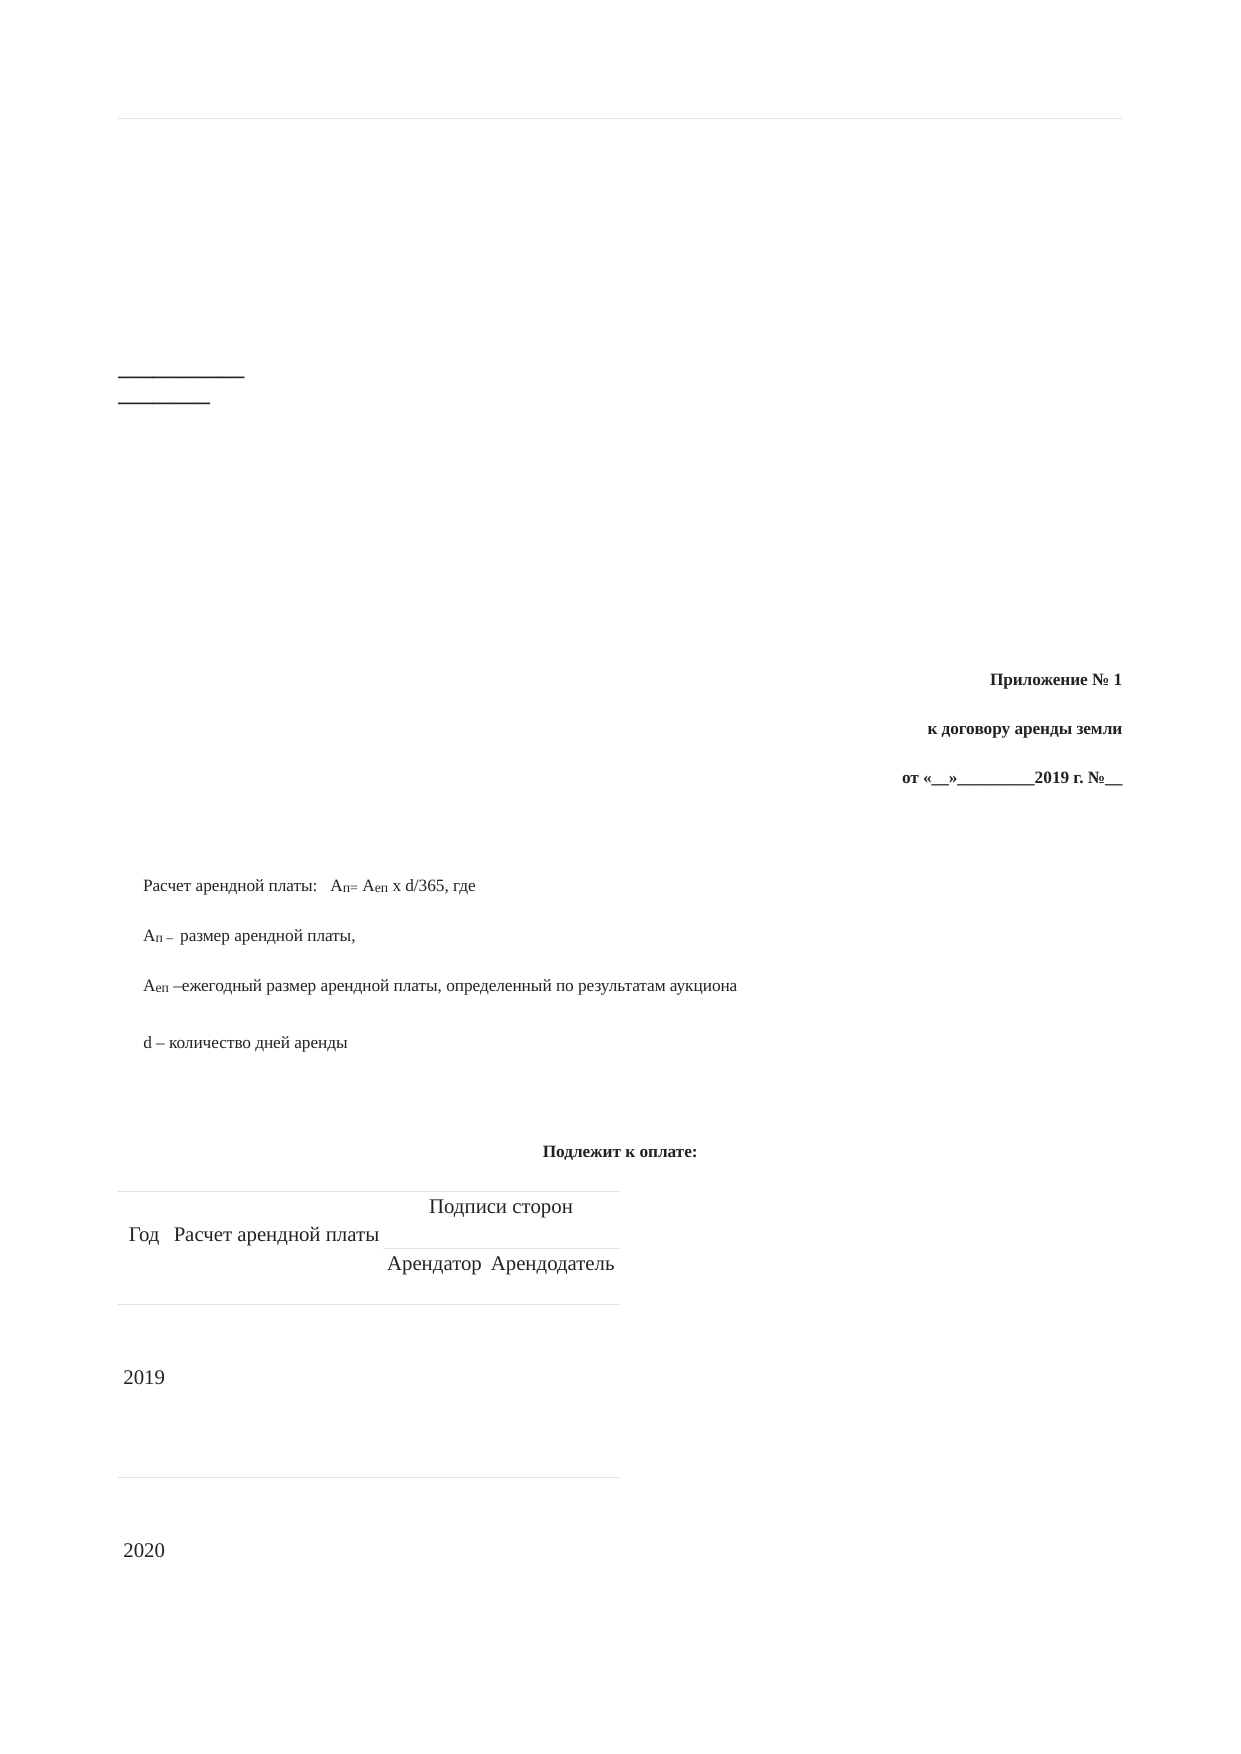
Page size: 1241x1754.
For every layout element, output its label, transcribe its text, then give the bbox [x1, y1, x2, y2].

table_cell Арендодатель [486, 1249, 619, 1304]
table_cell Арендатор [383, 1249, 486, 1304]
table_header Год [118, 1192, 170, 1304]
table_cell ___________________ [118, 119, 270, 494]
table_cell 2020 [118, 1478, 170, 1597]
table_cell ИЗВЕЩЕНИЕ Администрация муниципального образования «Вяземский район» Смоленской области сообщает о проведении аукциона на право заключения договоров аренды земельных участков. 1. Организатор аукциона - комитет имущественных отношений Администрации муниципального образования «Вяземский район» Смоленской области, 215110, Смоленская область, г. Вязьма, ул. 25 Октября, д. 11. 2. Место и дата проведения аукциона: Смоленская область, г. Вязьма, ул. 25 Октября, д. 11, здание Администрации, актовый зал, 26 июля 2019 года в 10 час. 00 мин. 3. Форма торгов: открытый аукцион по составу участников и по форме подачи предложений о цене. Аукцион проводится в соответствии со ст. 39.11, 39.12 Земельного кодекса Российской Федерации. 4. Предмет аукциона: 4.1. ЛОТ № 1: право заключения договора аренды земельного участка, кадастровый номер 67:02:0010136:62, площадь 1000 кв. м, местоположение: Смоленская область, г. Вязьма, категория земель – земли населенных пунктов, разрешенное использование земельного участка: для индивидуального жилищного строительства. 4.1.1. Решение о проведении аукциона - постановление Администрации муниципального образования «Вяземский район» Смоленской области от 23.11.2018 №2206. 4.1.2. Участок не обременен правами других лиц. 4.1.3. Максимально и (или) минимально допустимые параметры разрешенного строительства объекта капитального строительства определяются в соответствии с Градостроительным планом земельного участка № 67502101-002614, выданным 21.09.2018. Минимальные отступы от границ земельного участка в целях определения мест допустимого размещения зданий, строений, сооружений, за пределами которых запрещено строительство зданий, строений, сооружений – 3м. и 5м. Предельная высота зданий, строений, сооружений – 12м. Максимальный процент застройки в границах земельного участка – 65%. 4.1.4. Подключение объекта капитального строительства к газораспределительной сети возможно. Максимальная технически возможная подключаемая нагрузка сети в точке подключения: 5 м3/ч. Ориентировочное расстояние от точки подключения до границы земельного участка: 0,2 км. Срок подключения к сети: 2 года с момента начала строительства объекта. Ориентировочная стоимость подключения объекта (по индивидуальному проекту в ценах 2018 года): 0,4 млн.руб. (Технические условия, выданные филиалом АО «Газпром газораспределение Смоленск» в г. Вязьма от 08.11.2018 № 147). Возможность подключения объекта капитального строительства к централизованным сетям водоснабжения отсутствует. (Письмо, выданное ООО «Строй Рем Сервис» от 15.08.2018 № 375). Возможность подключения объекта капитального строительства к централизованным сетям водоотведения отсутствует. (Письмо, выданное ООО «Очистные системы» от 15.08.2018 № 743). Порядок определения и предоставления технических условий по технологическому присоединению к электросетям определен Постановлением Правительства Российской Федерации от 27.12.2004 № 861. Сведения о величине предельной свободной мощности и расположения центров питания 35-110 кВ на карте доступны на сайте МРСК Центра www/mrsk-1.ru. Размер платы за технологическое присоединение рассчитывается по тарифам, утвержденным Департаментом Смоленской области по энергетике, энергоэффективности, тарифной политике на текущий период регулирования. Срок осуществления технологического присоединения указывается в договоре технологического присоединения, исчисляется со дня заключения договора и зависит от мощности присоединяемых объектов. (Письмо филиала ПАО «МРСК Центра» - «Смоленскэнерго» от 17.09.2018 № МР1-СМ/40/6400). Уточненные технические условия должны быть получены арендатором в соответствии с разработанным им проектом, утвержденным в соответствии с действующим законодательством. Плата за подключение определяется на основании действующего законодательства и выдается арендатору после предоставления в специализированные организации пакета документов на получение уточненных технических условий. 4.2. ЛОТ № 2 право заключения договора аренды земельного участка, кадастровый номер 67:02:0010136:79, площадь 1000 кв. м, местоположение: Смоленская область, г. Вязьма, категория земель – земли населенных пунктов, разрешенное использование земельного участка: для индивидуального жилищного строительства. 4.2.1. Решение о проведении аукциона - постановление Администрации муниципального образования «Вяземский район» Смоленской области от 22.11.2018 № 2199. 4.2.2. Участок не обременен правами других лиц. 4.2.3. Максимально и (или) минимально допустимые параметры разрешенного строительства объекта капитального строительства определяются в соответствии с Градостроительным планом земельного участка № 67502101-002615, выданным 21.09.2018. Минимальные отступы от границ земельного участка в целях определения мест допустимого размещения зданий, строений, сооружений, за пределами которых запрещено строительство зданий, строений, сооружений – 3м. и 5м. Предельная высота зданий, строений, сооружений – 12м. Максимальный процент застройки в границах земельного участка – 65%. 4.2.4. Подключение объекта капитального строительства к газораспределительной сети возможно. Максимальная технически возможная подключаемая нагрузка сети в точке подключения: 5 м3/ч. Ориентировочное расстояние от точки подключения до границы земельного участка: 0,2 км. Срок подключения к сети: 2 года с момента начала строительства объекта. Ориентировочная стоимость подключения объекта (по индивидуальному проекту в ценах 2018 года): 0,4 млн.руб. (Технические условия, выданные филиалом АО «Газпром газораспределение Смоленск» в г. Вязьма от 08.11.2018 № 146). Возможность подключения объекта капитального строительства к централизованным сетям водоснабжения отсутствует. (Письмо, выданное ООО «Строй Рем Сервис» от 15.08.2018 № 375). Возможность подключения объекта капитального строительства к централизованным сетям водоотведения отсутствует. (Письмо, выданное ООО «Очистные системы» от 15.08.2018 № 743). Порядок определения и предоставления технических условий по технологическому присоединению к электросетям определен Постановлением Правительства Российской Федерации от 27.12.2004 № 861. Сведения о величине предельной свободной мощности и расположения центров питания 35-110 кВ на карте доступны на сайте МРСК Центра www/mrsk-1.ru. Размер платы за технологическое присоединение рассчитывается по тарифам, утвержденным Департаментом Смоленской области по энергетике, энергоэффективности, тарифной политике на текущий период регулирования. Срок осуществления технологического присоединения указывается в договоре технологического присоединения, исчисляется со дня заключения договора и зависит от мощности присоединяемых объектов. Срок действия технических условий составляет 2 года. (Письмо филиала ПАО «МРСК Центра» - «Смоленскэнерго» от 17.09.2018 № МР1-СМ/40/6403). Уточненные технические условия должны быть получены арендатором в соответствии с разработанным им проектом, утвержденным в соответствии с действующим законодательством. Плата за подключение определяется на основании действующего законодательства и выдается арендатору после предоставления в специализированные организации пакета документов на получение уточненных технических условий. 5. Срок аренды – 10 лет. 6. Осмотр земельных участков осуществляется претендентами самостоятельно, а при необходимости с привлечением работника Администрации МО «Вяземский район» Смоленской области, в согласованное с данным работником время. 7. Начальная цена предмета аукциона: 7.1. По ЛОТУ № 1 – 22 371 (двадцать две тысячи триста семьдесят один) рубль. 7.2. По ЛОТУ № 2 – 22 371 (двадцать две тысячи триста семьдесят один) рубль. 8. «Шаг аукциона»: 8.1. По ЛОТУ № 1 - 670 (шестьсот семьдесят) рублей. 8.2. По ЛОТУ № 2 – 670 (шестьсот семьдесят) рублей. 9. В обеспечение обязательств по оплате права заключения договора аренды земельного участка претенденты вносят задаток в размере: 9.1. По ЛОТУ № 1 - 4 475 (четыре тысячи четыреста семьдесят пять) рублей без учета НДС. 9.2. По ЛОТУ № 2 – 4 475 (четыре тысячи четыреста семьдесят пять) рублей без учета НДС. Задаток перечисляется на расчетный счет Организатора аукциона по следующим реквизитам: УФК по Смоленской области (комитет имущественных отношений Администрации муниципального образования «Вяземский район» Смоленской области л/с 05633D00450) ИНН 6722000650, КПП 672201001, расчетный счет 40302810545253020001 Отделение Смоленск город Смоленск БИК 046614001. Задаток должен поступить на указанный счет не позднее 22 июля 2019 года до 13-00. В течение трех рабочих дней со дня подписания протокола о результатах аукциона организатор аукциона обязан возвратить задатки лицам, участвовавшим в аукционе, но не победившим в нем. 10. Заявки подаются по форме согласно приложению № 1. Прием заявок и документов осуществляется в рабочие дни с 9-00 до 13-00 и с 14-00 до 16-30 по московскому времени по адресу: Смоленская область, г. Вязьма, ул. 25 Октября, д. 11, здание Администрации, комитет имущественных отношений, каб. 411, 4-й этаж. Контактные телефоны: 8(48131) 4-22-43, 2-37-91. Один заявитель имеет право подать только одну заявку. Дата начала приема заявок на участие в аукционе: 21 июля 2019 г. Дата и время окончания приема заявок на участие в аукционе: 22 июля 2019 г. в 13-00. Заявки подаются и принимаются одновременно с полным комплектом требуемых для участия в аукционе документов. Каждая заявка, поступившая в установленный срок, регистрируется организатором в журнале регистрации заявок на участие в аукционе в порядке их поступления. Заявка на участие в аукционе, поступившая по истечении срока приема заявок, возвращается заявителю в день ее поступления. Заявитель имеет право отозвать принятую организатором аукциона заявку на участие в аукционе до дня окончания срока приема заявок, уведомив об этом в письменной форме организатора аукциона. Организатор аукциона обязан возвратить заявителю внесенный им задаток в течение трех рабочих дней со дня поступления уведомления об отзыве заявки. В случае отзыва заявки заявителем позднее дня окончания срока приема заявок задаток возвращается в порядке, установленном для участников аукциона. 23 июля 2019 г. в 10-30 по московскому времени по адресу: Смоленская область, г. Вязьма, ул. 25 Октября, д. 11, здание Администрации, комитет имущественных отношений, каб. 411, 4-й этаж, организатор аукциона рассматривает заявки и документы претендентов, устанавливает факт поступления от претендентов задатков на основании выписки (выписок) с соответствующего счета (счетов). По результатам рассмотрения документов организатор аукциона принимает решение о признании претендентов участниками аукциона или об отказе в допуске претендентов к участию в аукционе, которое оформляется протоколом. 11. Перечень документов, подаваемых претендентами: 1) заявка на участие в аукционе по установленной форме согласно приложению № 1 (в двух экземплярах); 2) копии документов, удостоверяющих личность заявителя (для граждан); 3) надлежащим образом заверенный перевод на русский язык документов о государственной регистрации юридического лица в соответствии с законодательством иностранного государства в случае, если заявителем является иностранное юридическое лицо; 4) платежный документ с отметкой банка об исполнении, подтверждающий внесение претендентом задатка. 12. Аукцион начинается в установленный в настоящем извещении день, час и месте. Победителем аукциона признается участник, предложивший наибольший размер ежегодной арендной платы за земельный участок. Результаты аукциона оглашаются 26 июля 2019 по адресу: Смоленская область, г. Вязьма, ул. 25 Октября, д. 11, здание Администрации, актовый зал, всем присутствующим на аукционе и оформляются протоколом о результатах аукциона. Уполномоченный орган направляет победителю аукциона или единственному принявшему участие в аукционе его участнику три экземпляра подписанного проекта договора аренды земельного участка в десятидневный срок со дня составления протокола о результатах аукциона. При этом размер ежегодной арендной платы по договору аренды земельного участка определяется в размере, предложенном победителем аукциона, или в случае заключения указанного договора с единственным принявшим участие в аукционе его участником устанавливается в размере, равном начальной цене предмета аукциона. Победитель аукциона перечисляет ежегодный размер арендной платы за земельный участок в порядке и сроки, установленные договором аренды земельного участка (проект договора аренды - приложение № 2). 13. Организатор аукциона принимает решение об отказе в проведении аукциона в случае выявления обстоятельств, предусмотренных пунктом 8 статьи 39.11 Земельного кодекса РФ. Извещение об отказе в проведении аукциона размещается в течение трех дней со дня принятия данного решения на сайте: www.mgorv.ru, на официальном сайте Российской Федерации в сети «Интернет» www.torgi.gov.ru. Организатор аукциона в течение трех дней со дня принятия решения об отказе в проведении аукциона обязан известить участников аукциона об отказе в проведении аукциона и возвратить его участникам внесенные задатки. 14. Все вопросы, не нашедшие отражения в настоящем извещении, регулируются документацией об аукционе и законодательством Российской Федерации. Приложение № 1 в Комитет имущественных отношений Администрации муниципального образования «Вяземский район» Смоленской области ЗАЯВКА НА УЧАСТИЕ В АУКЦИОНЕ Заявитель______________________, именуемый далее Претендент, в лице_________ , принимая решение об участии в аукционе на право заключения договора аренды земельного участка площадью_____кв. м., с кадастровым номером _________________, расположенного по адресу:___________, для цели _____________________________________ с начальной ценой ______________, «шаг» аукциона __________, обязуется: 1.Соблюдать условия проведения аукциона, содержащиеся в извещении о проведении аукциона от __________, а также порядок организации и проведения аукционов, установленный ст. 39.11, 39.12 Земельного кодекса Российской Федерации. 2.В случае признания победителем аукциона заключить с Организатором аукциона договор аренды земельного участка в течение тридцати дней со дня направления победителю аукциона проектов указанного договора. 3.Уплатить ежегодную арендную плату, установленную по результатам аукциона, в сроки, определяемые договором аренды земельного участка. Адрес и банковские реквизиты Претендента (с указанием реквизитов счета для возврата задатка): Подпись Претендента_____________ _____ М.П. ____час. ______мин. «___»___________201_г. Заявка принята Организатором аукциона: ___ час. _ мин. «___»______________201_ г. Подпись уполномоченного лица Организатора аукциона ___________________________ Приложение № 2 проект ДОГОВОР АРЕНДЫ ЗЕМЛИ № __ г. Вязьма Смоленской области от «__» _______ 2019г. Администрация муниципального образования «Вяземский район» Смоленской области, от имени которой на основании решения Вяземского Совета народных депутатов от 23.01.2002 г. № 1 и Положения о комитете имущественных отношений Администрации муниципального образования «Вяземский район» Смоленской области, утвержденного решением Вяземского районного Совета депутатов от 21.02.2007 № 5, выступает комитет имущественных отношений Администрации муниципального образования «Вяземский район» Смоленской области в лице председателя комитета Коломацкой Жанны Ивановны, именуемая в дальнейшем «Арендодатель», с одной стороны, и _____________(ФИО (наименование), данные арендатора), победитель аукциона на право заключения договора аренды земельного участка, состоявшегося ________, именуемый в дальнейшем «Арендатор», с другой стороны, вместе именуемые в дальнейшем «Стороны», заключили настоящий договор аренды земельного участка (далее – Договор) о нижеследующем: Предмет договора и общие положения Предметом Договора является земельный участок из категории земель населенных пунктов, площадью ____ метров квадратных, с кадастровым номером ___________, расположенный по адресу: Смоленская область, г. Вязьма, _______________ (далее по тексту – «Участок»), предоставляемый в аренду на основании протокола о результатах аукциона от «__»_____2019 г., разрешенное использование: ________. Настоящий Договор заключается на 10 лет до ____г. и вступает в силу со дня его государственной регистрации. Условия настоящего Договора распространяются на взаимоотношения сторон, возникшие с ____ года. 1.3. Арендодатель предоставляет, а Арендатор принимает в аренду земельный Участок. Предоставление Участка в аренду не влечет передачу прав собственности на него. 2. Платежи по договору 2.1. Размер арендной платы определен по итогам аукциона, состоявшегося ______________, в виде ежегодного размера арендной платы и составляет ________ рублей. 2.2. Размер арендной платы за 2019 год и последующие годы аренды земельного участка определяется по результатам аукциона и рассчитывается по формуле, приведенной в приложении № 1 к Договору. Сумма внесенного задатка засчитывается в счет арендной платы по договору. 2.3. Арендная плата перечисляется Арендатором ежеквартально до 20 числа последнего месяца текущего квартала. В случае направления Арендатору письменного предупреждения в связи с неисполнением им обязательства по внесению арендной платы, он обязан внести арендную плату в течение пяти рабочих дней со дня получения такого предупреждения. 2.4. Платежи по арендной плате вносятся на р/с № 40101810545250000005, отделение Смоленск г. Смоленск, БИК 046614001, ИНН 6722000650, КПП 672201001, ОКТМО 66605101 (Вяземское городское поселение), получатель УФК по Смоленской области (комитет имущественных отношений Администрации муниципального образования «Вяземский район» Смоленской области л/с 04633D00440), код: 903 111 05013 13 0000 120. 3. Права и обязанности сторон 3.1. Арендодатель имеет право: 3.1.1. Требовать досрочного расторжения Договора: - при использовании земельного участка не в соответствии с видом разрешенного использования, а также при использовании способами, приводящими к его порче, - при невнесении арендной платы в общей сумме более чем за 3 месяца, - при нарушении других условий Договора. 3.1.2. На беспрепятственный доступ на территорию арендуемого земельного участка с целью его осмотра на предмет соблюдения условий Договора. 3.1.3. На возмещение убытков, причиненных ухудшением качества Участка и экологической обстановки в результате хозяйственной деятельности Арендатора, а также по иным основаниям, предусмотренным законодательством Российской Федерации. 3.2. Арендодатель обязан: 3.2.1. Выполнять в полном объеме все условия Договора. 3.2.2. Передать Арендатору Участок по акту приема-передачи. 3.3. Арендатор имеет право: 3.3.1. Использовать Участок на условиях, установленных Договором. 3.4. Арендатор обязан: 3.4.1. Принять у Арендодателя Участок по акту приема-передачи. 3.4.2. Выполнять в полном объеме все условия Договора. 3.4.3. Использовать Участок в соответствии с установленным видом разрешенного использования. 3.4.4. Уплачивать в размере и на условиях, установленных Договором, арендную плату. 3.4.5. Обеспечить Арендодателю (его законным представителям) беспрепятственный доступ на Участок по их требованию. 3.4.6. После подписания Договора и/или изменений к нему произвести его (их) государственную регистрацию в срок, не превышающий 3 месяцев, в органе, осуществляющем государственную регистрацию прав на недвижимое имущество и сделок с ним на территории Смоленской области. 3.4.7. Не допускать действий, приводящих к ухудшению экологической обстановки на арендуемом земельном участке и прилегающих к нему территориях, а также выполнять работы по благоустройству территории. 3.4.8. Письменно в десятидневный срок уведомить Арендодателя об изменении своих реквизитов. 3.4.9. По окончании срока действия Договора или его расторжении привести Участок в состояние, пригодное для дальнейшего использования, не хуже первоначального. 3.5. Арендодатель и Арендатор имеют иные права и несут иные обязанности, установленные законодательством Российской Федерации. 4. Ответственность сторон 4.1. За нарушение условий настоящего Договора стороны несут ответственность в соответствии с действующим законодательством Российской Федерации. 4.2. За нарушение срока внесения арендной платы по Договору Арендатор выплачивает Арендодателю пени в размере 0,03 % от неуплаченной суммы за каждый календарный день просрочки. 4.3. В случае невнесения более двух раз подряд арендной платы по истечении установленного Договором срока платежа по требованию Арендодателя договор аренды может быть расторгнут в одностороннем порядке. Изменение и прекращение действия договора Условия Договора могут быть изменены по соглашению сторон в соответствии с действующим законодательством Российской Федерации. Все изменения и дополнения к Договору действительны, если они совершены в письменной форме, подписаны уполномоченными на то представителями обеих сторон и зарегистрированы в органе, осуществляющем государственную регистрацию прав на недвижимое имущество и сделок с ним на территории Смоленской области. Внесение изменений в Договор в части изменения вида разрешенного использования земельного участка не допускается. Договор прекращает свое действие: по взаимному соглашению сторон; по решению суда; по иным основаниям, предусмотренным действующим договором и законодательством Российской Федерации. 6. Заключительные положения 6.1. Арендатор удовлетворен качественным состоянием Участка, установленным путем его осмотра перед заключением настоящего Договора, и не обнаружил при осмотре каких-либо недостатков, о которых ему не сообщил Арендодатель. 6.2. До подписания настоящего Договора Участок никому не продан, не подарен, не заложен, не обременен правами третьих лиц, в споре и под арестом (запрещением) не стоит. 6.3. Все споры между сторонами рассматриваются в соответствии с действующим законодательством, с соблюдением претензионного порядка и при не достижении взаимоприемлемого решения спорных вопросов обращением за разрешением спора в Арбитражный суд. 6.4. Расходы по государственной регистрации настоящего Договора оплачивает Арендатор. 6.5. Настоящий Договор составлен и подписан в 3-х экземплярах, имеющих равную юридическую силу, по одному для каждой из Сторон и один для хранения в Управлении Федеральной службы государственной регистрации, кадастра и картографии по Смоленской области. 7. Реквизиты и подписи сторон Приложение № 1 к договору аренды земли от «__»_________2019 г. №__ Расчет арендной платы: Ап= Аеп х d/365, где Ап – размер арендной платы, Аеп –ежегодный размер арендной платы, определенный по результатам аукциона d – количество дней аренды Подлежит к оплате: [118, 494, 1122, 1597]
table_header Подписи сторон [383, 1192, 619, 1247]
table_cell [170, 1305, 383, 1477]
table_cell [383, 1478, 486, 1597]
table_header Расчет арендной платы [170, 1192, 383, 1304]
table_cell 2019 [118, 1305, 170, 1477]
table_cell [170, 1478, 383, 1597]
table_cell [383, 1305, 486, 1477]
table_cell [486, 1305, 619, 1477]
table_cell [486, 1478, 619, 1597]
table_cell [270, 119, 1122, 494]
